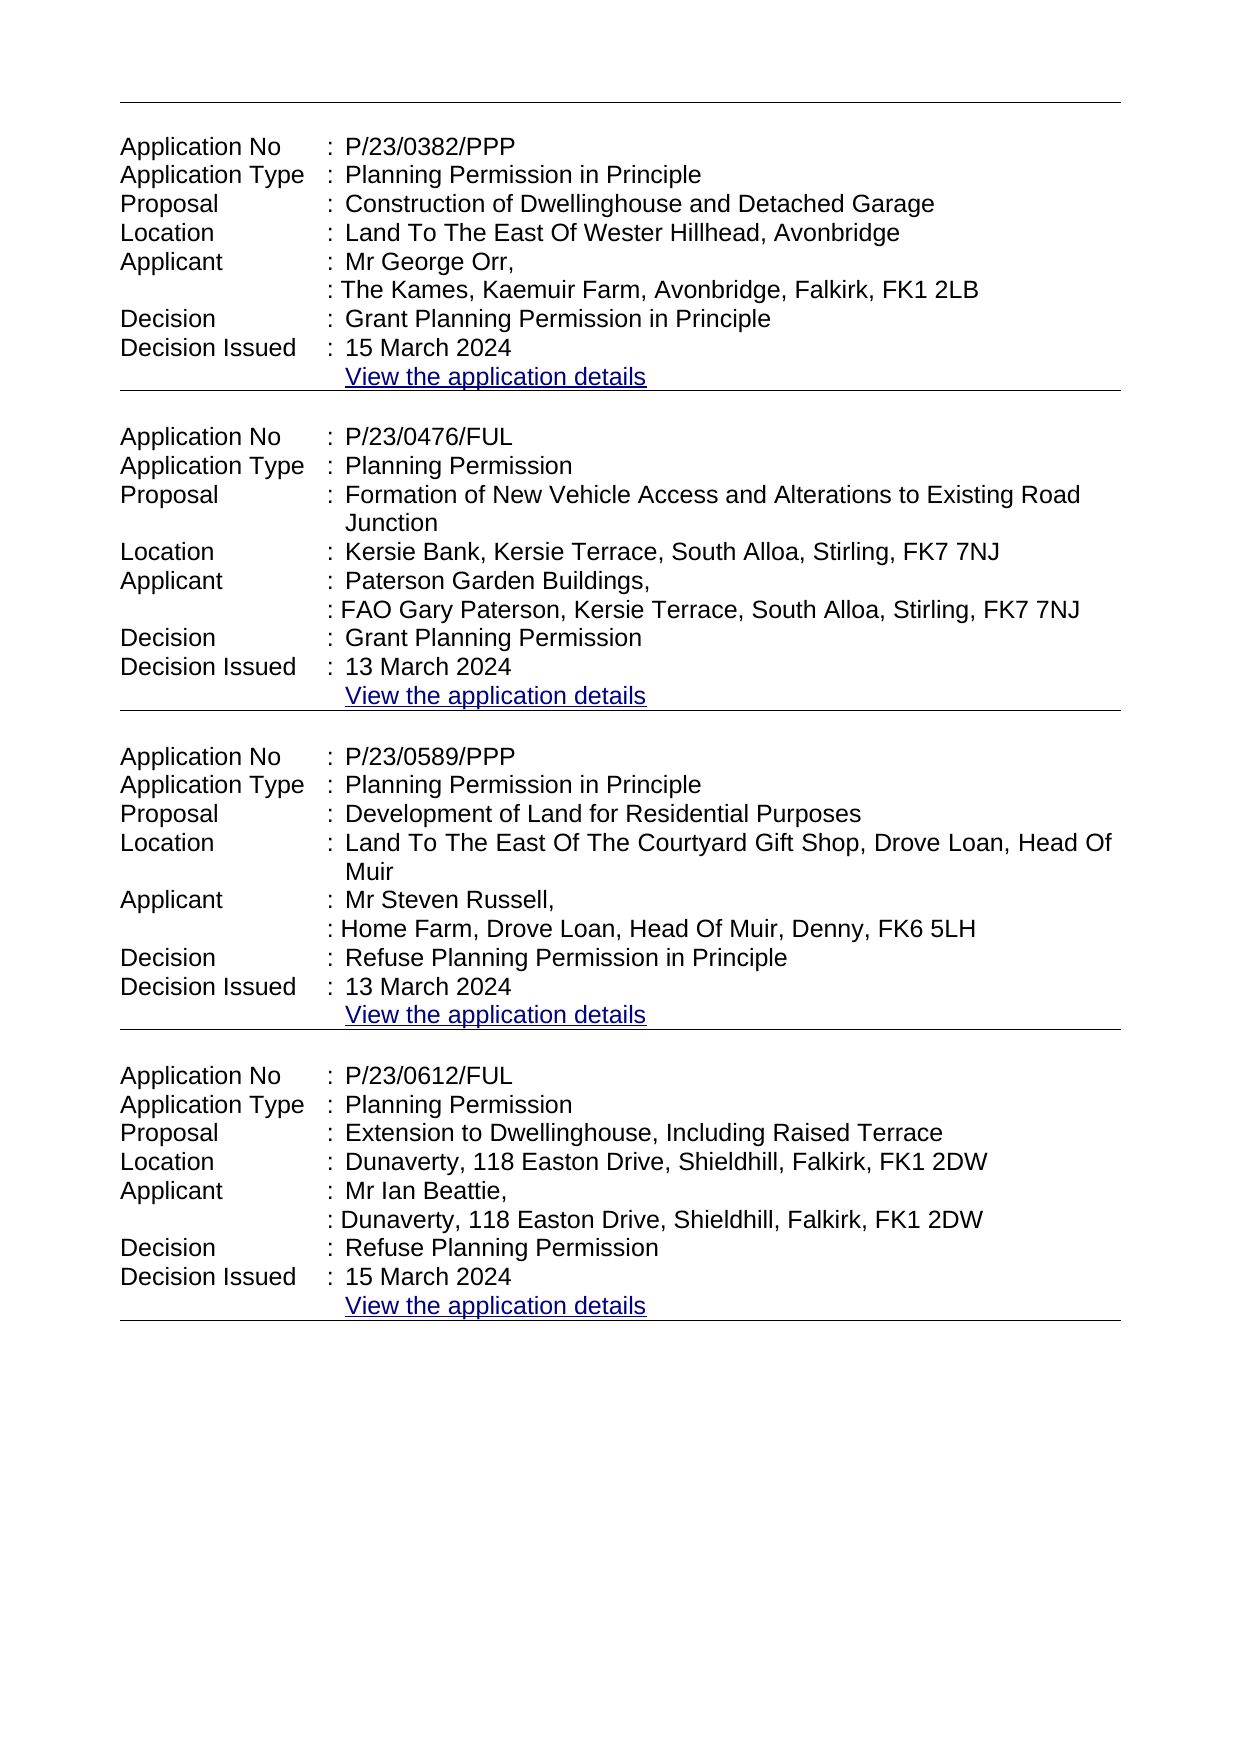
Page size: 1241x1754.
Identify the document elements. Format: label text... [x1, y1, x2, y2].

text Decision : Refuse Planning Permission [120, 1233, 1121, 1262]
text : FAO Gary Paterson, Kersie Terrace, South Alloa, Stirling, FK7 7NJ [120, 594, 1121, 623]
text Decision Issued : 15 March 2024 [120, 333, 1121, 361]
text : Dunaverty, 118 Easton Drive, Shieldhill, Falkirk, FK1 2DW [120, 1204, 1121, 1233]
text Applicant : Paterson Garden Buildings, [120, 566, 1121, 594]
text Application Type : Planning Permission [120, 1089, 1121, 1118]
text Proposal : Construction of Dwellinghouse and Detached Garage [120, 189, 1121, 218]
text Application Type : Planning Permission in Principle [120, 160, 1121, 189]
text Proposal : Formation of New Vehicle Access and Alterations to Existing Road Junction [120, 479, 1121, 537]
text Applicant : Mr George Orr, [120, 246, 1121, 275]
text Location : Dunaverty, 118 Easton Drive, Shieldhill, Falkirk, FK1 2DW [120, 1147, 1121, 1176]
text Decision Issued : 15 March 2024 [120, 1262, 1121, 1291]
text Application Type : Planning Permission in Principle [120, 770, 1121, 799]
text Decision : Grant Planning Permission [120, 623, 1121, 652]
text Proposal : Development of Land for Residential Purposes [120, 799, 1121, 828]
text Location : Kersie Bank, Kersie Terrace, South Alloa, Stirling, FK7 7NJ [120, 537, 1121, 566]
text Proposal : Extension to Dwellinghouse, Including Raised Terrace [120, 1118, 1121, 1147]
text Decision Issued : 13 March 2024 [120, 652, 1121, 681]
text Applicant : Mr Steven Russell, [120, 885, 1121, 914]
text : Home Farm, Drove Loan, Head Of Muir, Denny, FK6 5LH [120, 914, 1121, 943]
text View the application details [120, 1000, 1121, 1029]
text Location : Land To The East Of Wester Hillhead, Avonbridge [120, 218, 1121, 246]
text Application Type : Planning Permission [120, 451, 1121, 479]
text Decision : Grant Planning Permission in Principle [120, 304, 1121, 333]
text Decision Issued : 13 March 2024 [120, 971, 1121, 1000]
text Application No : P/23/0382/PPP [120, 131, 1121, 160]
text View the application details [120, 681, 1121, 709]
text : The Kames, Kaemuir Farm, Avonbridge, Falkirk, FK1 2LB [120, 275, 1121, 304]
text View the application details [120, 1291, 1121, 1319]
text Location : Land To The East Of The Courtyard Gift Shop, Drove Loan, Head Of Muir [120, 828, 1121, 885]
text Application No : P/23/0589/PPP [120, 741, 1121, 770]
text Applicant : Mr Ian Beattie, [120, 1176, 1121, 1204]
text Decision : Refuse Planning Permission in Principle [120, 943, 1121, 971]
text View the application details [120, 361, 1121, 390]
text Application No : P/23/0612/FUL [120, 1061, 1121, 1089]
text Application No : P/23/0476/FUL [120, 422, 1121, 451]
